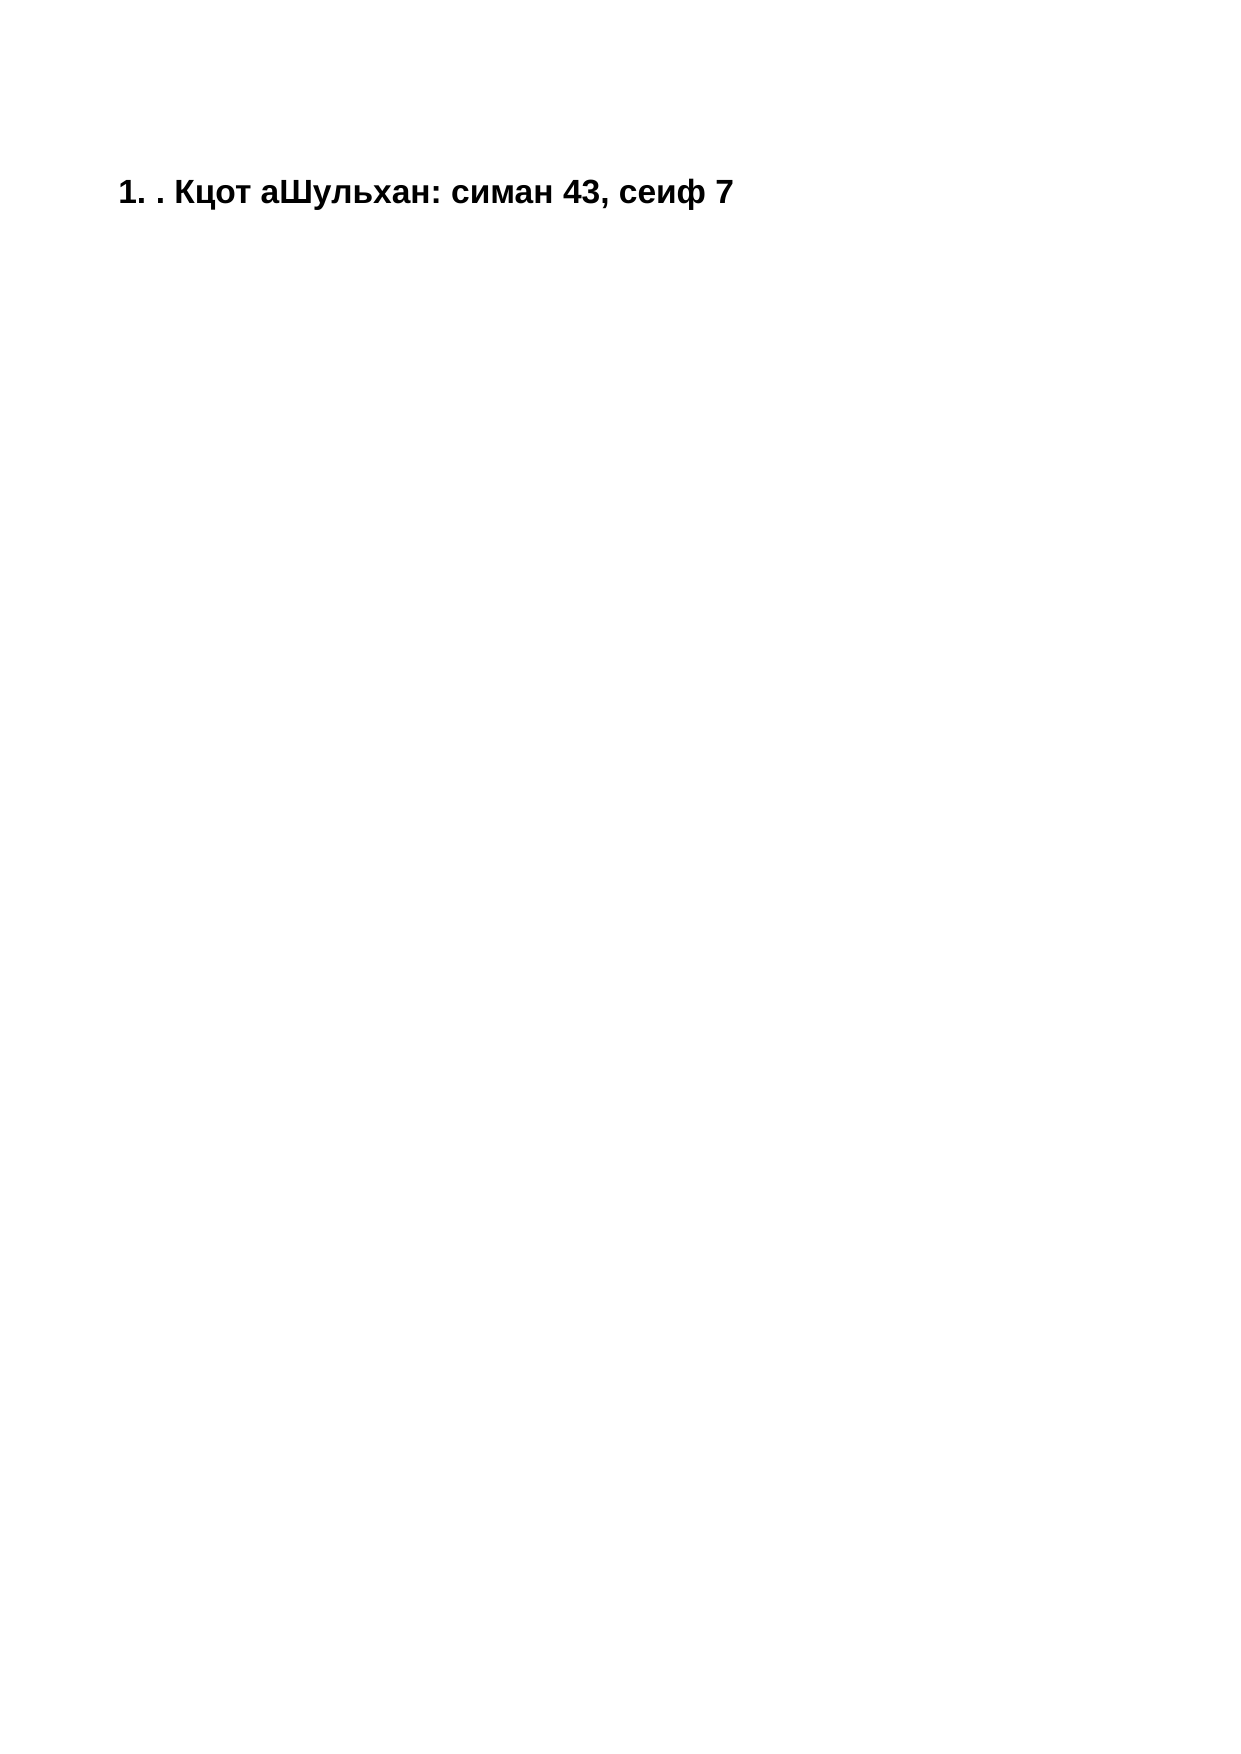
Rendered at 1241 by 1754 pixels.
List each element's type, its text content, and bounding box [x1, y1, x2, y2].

subtitle . Кцот аШульхан: симан 43, сеиф 7 [118, 147, 1122, 176]
